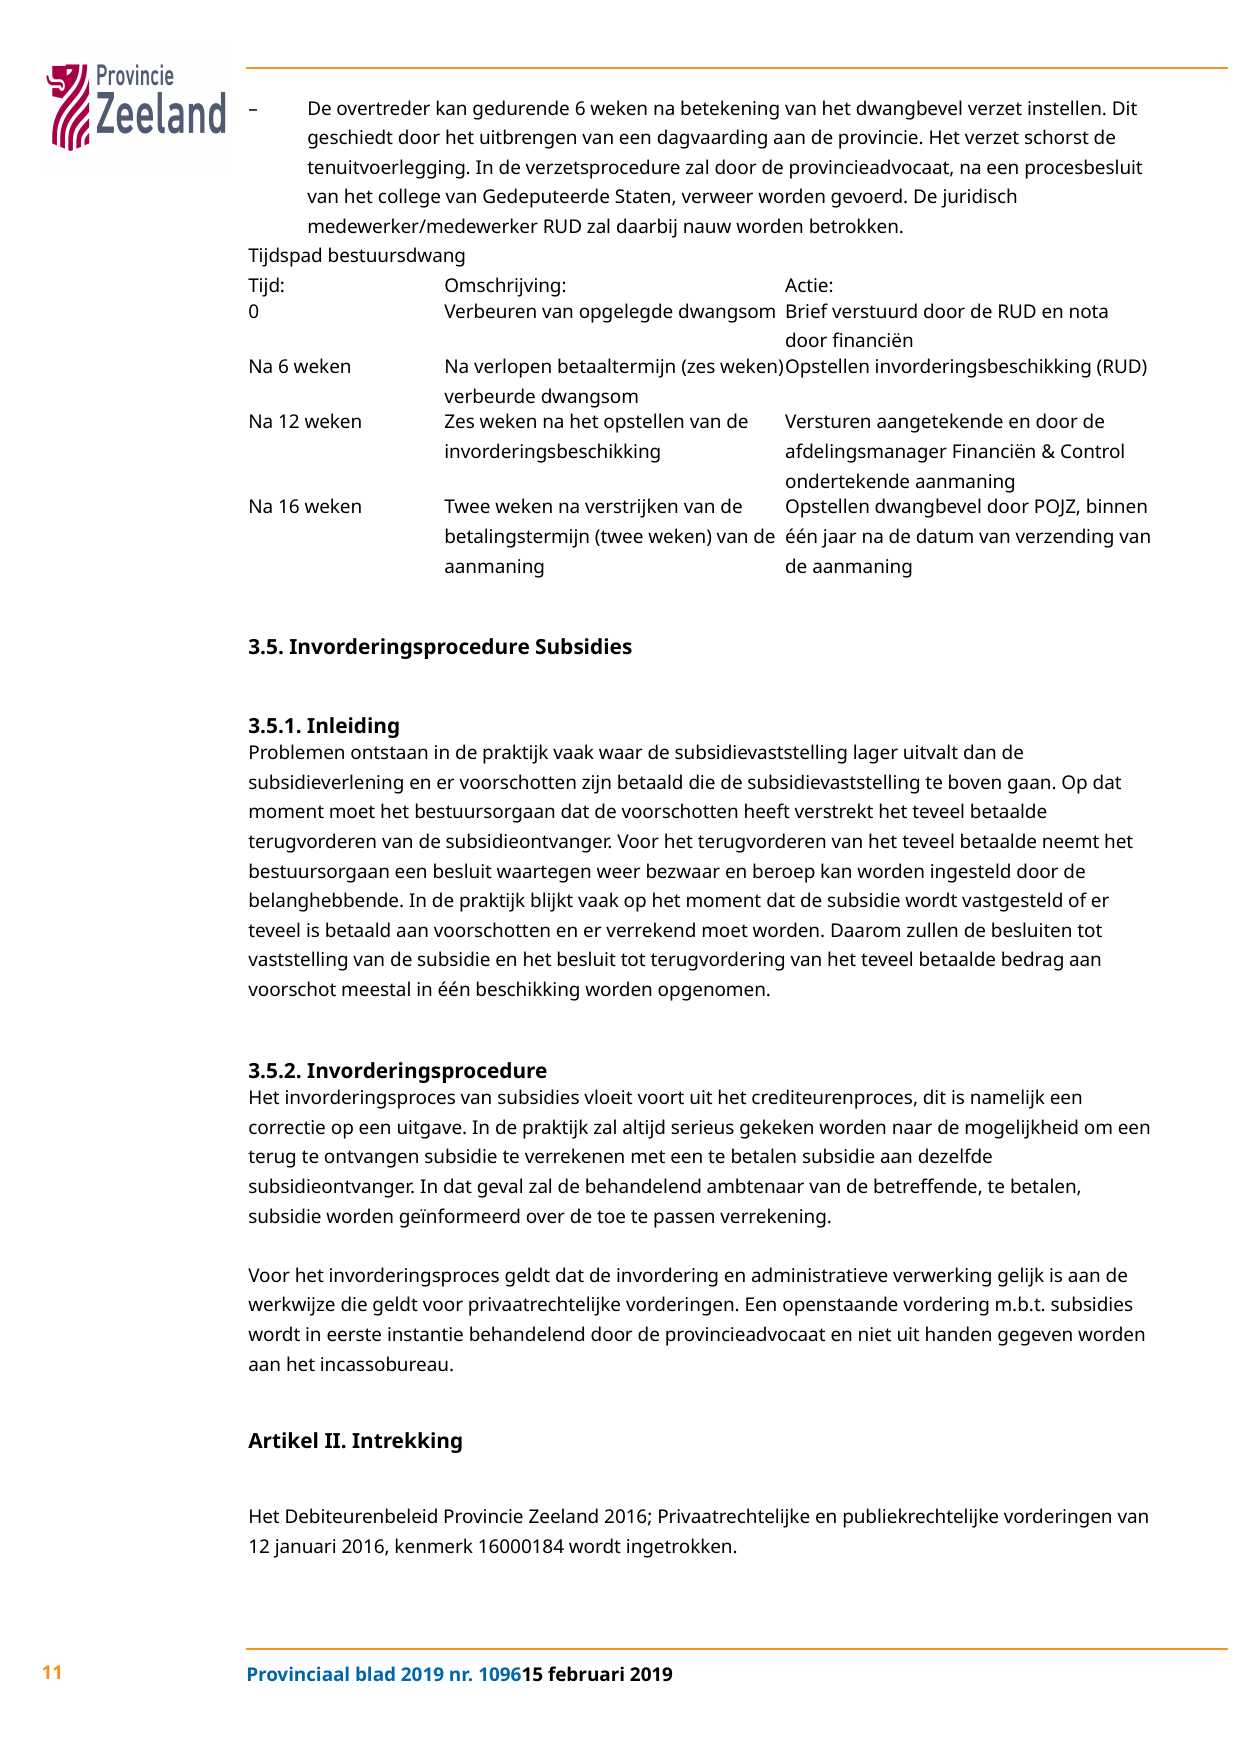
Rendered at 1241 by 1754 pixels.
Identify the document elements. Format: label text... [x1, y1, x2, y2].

text 3.5.2. Invorderingsprocedure [248, 1056, 1152, 1084]
table_header Omschrijving: [444, 273, 785, 298]
table_cell Na 16 weken [248, 494, 444, 578]
table_cell Opstellen dwangbevel door POJZ, binnen één jaar na de datum van verzending van de aanmaning [785, 494, 1152, 578]
text Artikel II. Intrekking [248, 1426, 1152, 1454]
text Problemen ontstaan in de praktijk vaak waar de subsidievaststelling lager uitvalt dan de subsidieverlening en er voorschotten zijn betaald die de subsidievaststelling te boven gaan. Op dat moment moet het bestuursorgaan dat de voorschotten heeft verstrekt het teveel betaalde terugvorderen van de subsidieontvanger. Voor het terugvorderen van het teveel betaalde neemt het bestuursorgaan een besluit waartegen weer bezwaar en beroep kan worden ingesteld door de belanghebbende. In de praktijk blijkt vaak op het moment dat de subsidie wordt vastgesteld of er teveel is betaald aan voorschotten en er verrekend moet worden. Daarom zullen de besluiten tot vaststelling van de subsidie en het besluit tot terugvordering van het teveel betaalde bedrag aan voorschot meestal in één beschikking worden opgenomen. [248, 739, 1152, 1002]
text Het Debiteurenbeleid Provincie Zeeland 2016; Privaatrechtelijke en publiekrechtelijke vorderingen van 12 januari 2016, kenmerk 16000184 wordt ingetrokken. [248, 1504, 1152, 1559]
table_cell 0 [248, 298, 444, 353]
list De overtreder kan gedurende 6 weken na betekening van het dwangbevel verzet instellen. Dit geschiedt door het uitbrengen van een dagvaarding aan de provincie. Het verzet schorst de tenuitvoerlegging. In de verzetsprocedure zal door de provincieadvocaat, na een procesbesluit van het college van Gedeputeerde Staten, verweer worden gevoerd. De juridisch medewerker/medewerker RUD zal daarbij nauw worden betrokken. [248, 95, 1152, 239]
text 3.5.1. Inleiding [248, 711, 1152, 739]
table_cell Versturen aangetekende en door de afdelingsmanager Financiën & Control ondertekende aanmaning [785, 409, 1152, 494]
text Tijdspad bestuursdwang [248, 243, 1152, 268]
text Voor het invorderingsproces geldt dat de invordering en administratieve verwerking gelijk is aan de werkwijze die geldt voor privaatrechtelijke vorderingen. Een openstaande vordering m.b.t. subsidies wordt in eerste instantie behandelend door de provincieadvocaat en niet uit handen gegeven worden aan het incassobureau. [248, 1262, 1152, 1377]
table_cell Opstellen invorderingsbeschikking (RUD) [785, 354, 1152, 409]
table_cell Zes weken na het opstellen van de invorderingsbeschikking [444, 409, 785, 494]
table_cell Na 6 weken [248, 354, 444, 409]
table_cell Brief verstuurd door de RUD en nota door financiën [785, 298, 1152, 353]
table_cell Na verlopen betaaltermijn (zes weken) verbeurde dwangsom [444, 354, 785, 409]
text 3.5. Invorderingsprocedure Subsidies [248, 632, 1152, 661]
text Het invorderingsproces van subsidies vloeit voort uit het crediteurenproces, dit is namelijk een correctie op een uitgave. In de praktijk zal altijd serieus gekeken worden naar de mogelijkheid om een terug te ontvangen subsidie te verrekenen met een te betalen subsidie aan dezelfde subsidieontvanger. In dat geval zal de behandelend ambtenaar van de betreffende, te betalen, subsidie worden geïnformeerd over de toe te passen verrekening. [248, 1084, 1152, 1229]
table_header Tijd: [248, 273, 444, 298]
table_cell Twee weken na verstrijken van de betalingstermijn (twee weken) van de aanmaning [444, 494, 785, 578]
table_cell Na 12 weken [248, 409, 444, 494]
table_cell Verbeuren van opgelegde dwangsom [444, 298, 785, 353]
table_header Actie: [785, 273, 1152, 298]
picture [41, 47, 231, 172]
